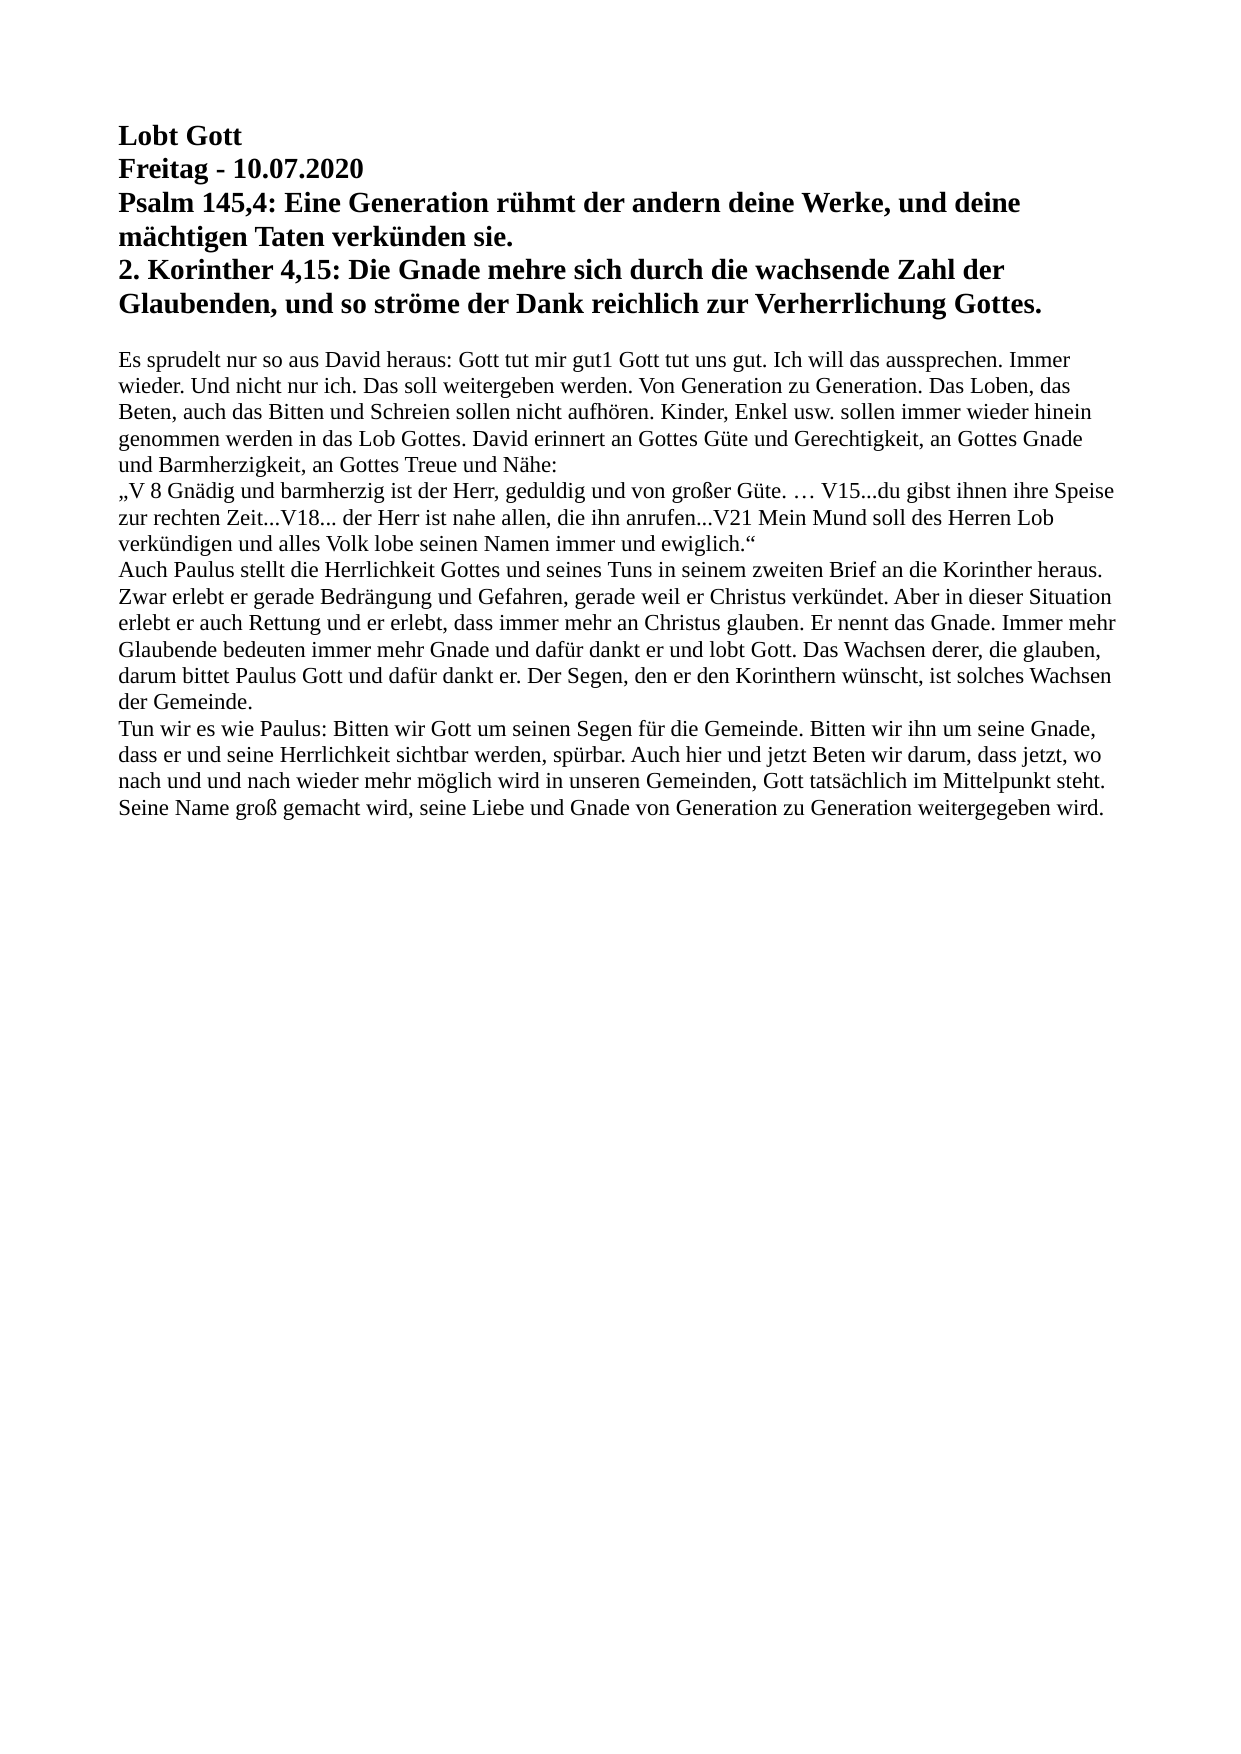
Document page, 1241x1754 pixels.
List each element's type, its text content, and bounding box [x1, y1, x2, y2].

text Freitag - 10.07.2020 [118, 152, 1122, 185]
text Lobt Gott [118, 118, 1122, 152]
text „V 8 Gnädig und barmherzig ist der Herr, geduldig und von großer Güte. … V15...du gibst ihnen ihre Speise zur rechten Zeit...V18... der Herr ist nahe allen, die ihn anrufen...V21 Mein Mund soll des Herren Lob verkündigen und alles Volk lobe seinen Namen immer und ewiglich.“ [118, 477, 1122, 557]
text Es sprudelt nur so aus David heraus: Gott tut mir gut1 Gott tut uns gut. Ich will das aussprechen. Immer wieder. Und nicht nur ich. Das soll weitergeben werden. Von Generation zu Generation. Das Loben, das Beten, auch das Bitten und Schreien sollen nicht aufhören. Kinder, Enkel usw. sollen immer wieder hinein genommen werden in das Lob Gottes. David erinnert an Gottes Güte und Gerechtigkeit, an Gottes Gnade und Barmherzigkeit, an Gottes Treue und Nähe: [118, 346, 1122, 477]
text Auch Paulus stellt die Herrlichkeit Gottes und seines Tuns in seinem zweiten Brief an die Korinther heraus. Zwar erlebt er gerade Bedrängung und Gefahren, gerade weil er Christus verkündet. Aber in dieser Situation erlebt er auch Rettung und er erlebt, dass immer mehr an Christus glauben. Er nennt das Gnade. Immer mehr Glaubende bedeuten immer mehr Gnade und dafür dankt er und lobt Gott. Das Wachsen derer, die glauben, darum bittet Paulus Gott und dafür dankt er. Der Segen, den er den Korinthern wünscht, ist solches Wachsen der Gemeinde. [118, 557, 1122, 715]
text Psalm 145,4: Eine Generation rühmt der andern deine Werke, und deine mächtigen Taten verkünden sie. [118, 185, 1122, 252]
text Tun wir es wie Paulus: Bitten wir Gott um seinen Segen für die Gemeinde. Bitten wir ihn um seine Gnade, dass er und seine Herrlichkeit sichtbar werden, spürbar. Auch hier und jetzt Beten wir darum, dass jetzt, wo nach und und nach wieder mehr möglich wird in unseren Gemeinden, Gott tatsächlich im Mittelpunkt steht. Seine Name groß gemacht wird, seine Liebe und Gnade von Generation zu Generation weitergegeben wird. [118, 715, 1122, 820]
text 2. Korinther 4,15: Die Gnade mehre sich durch die wachsende Zahl der Glaubenden, und so ströme der Dank reichlich zur Verherrlichung Gottes. [118, 252, 1122, 319]
